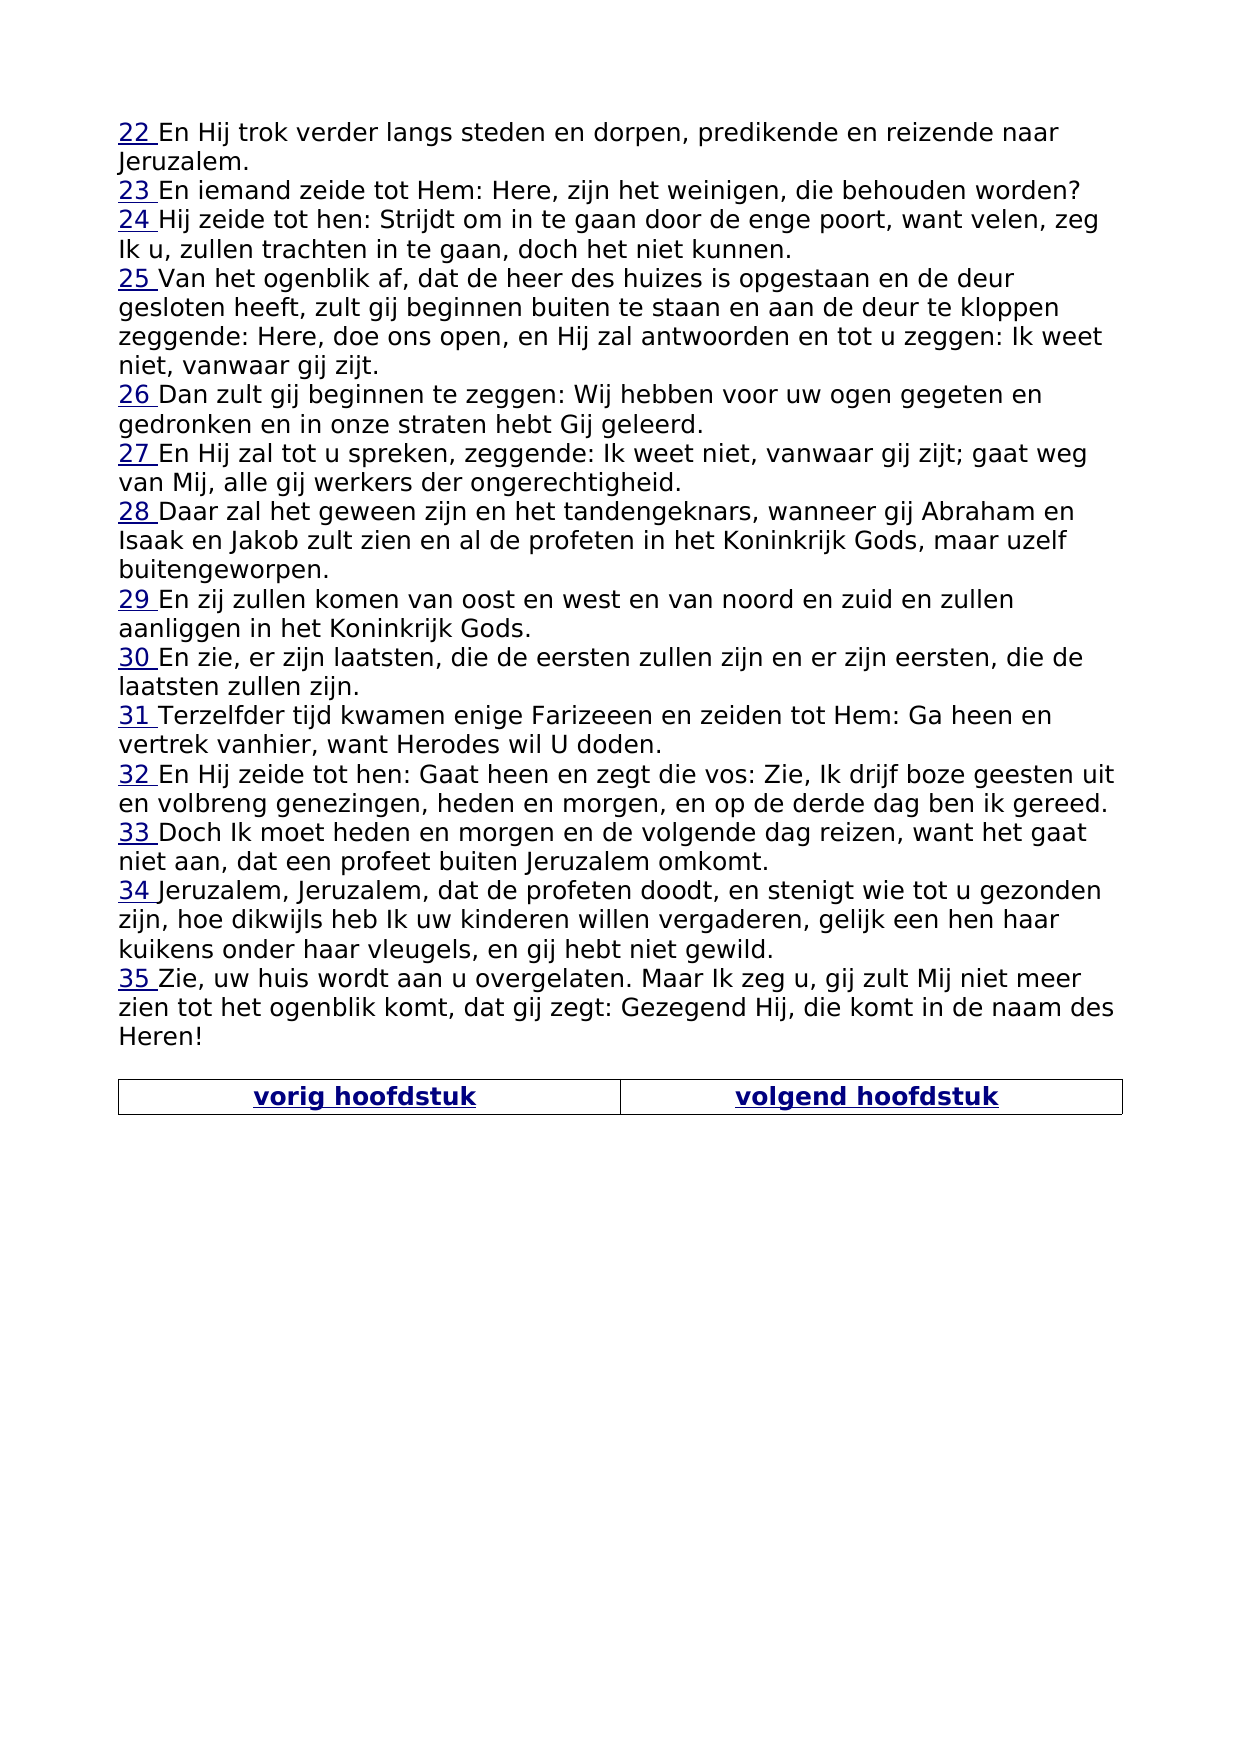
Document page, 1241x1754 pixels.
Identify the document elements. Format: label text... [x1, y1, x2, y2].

table_header vorig hoofdstuk [119, 1080, 620, 1114]
table_header volgend hoofdstuk [621, 1080, 1122, 1114]
text 22 En Hij trok verder langs steden en dorpen, predikende en reizende naar Jeruzalem. 23 En iemand zeide tot Hem: Here, zijn het weinigen, die behouden worden? 24 Hij zeide tot hen: Strijdt om in te gaan door de enge poort, want velen, zeg Ik u, zullen trachten in te gaan, doch het niet kunnen. 25 Van het ogenblik af, dat de heer des huizes is opgestaan en de deur gesloten heeft, zult gij beginnen buiten te staan en aan de deur te kloppen zeggende: Here, doe ons open, en Hij zal antwoorden en tot u zeggen: Ik weet niet, vanwaar gij zijt. 26 Dan zult gij beginnen te zeggen: Wij hebben voor uw ogen gegeten en gedronken en in onze straten hebt Gij geleerd. 27 En Hij zal tot u spreken, zeggende: Ik weet niet, vanwaar gij zijt; gaat weg van Mij, alle gij werkers der ongerechtigheid. 28 Daar zal het geween zijn en het tandengeknars, wanneer gij Abraham en Isaak en Jakob zult zien en al de profeten in het Koninkrijk Gods, maar uzelf buitengeworpen. 29 En zij zullen komen van oost en west en van noord en zuid en zullen aanliggen in het Koninkrijk Gods. 30 En zie, er zijn laatsten, die de eersten zullen zijn en er zijn eersten, die de laatsten zullen zijn. 31 Terzelfder tijd kwamen enige Farizeeen en zeiden tot Hem: Ga heen en vertrek vanhier, want Herodes wil U doden. 32 En Hij zeide tot hen: Gaat heen en zegt die vos: Zie, Ik drijf boze geesten uit en volbreng genezingen, heden en morgen, en op de derde dag ben ik gereed. 33 Doch Ik moet heden en morgen en de volgende dag reizen, want het gaat niet aan, dat een profeet buiten Jeruzalem omkomt. 34 Jeruzalem, Jeruzalem, dat de profeten doodt, en stenigt wie tot u gezonden zijn, hoe dikwijls heb Ik uw kinderen willen vergaderen, gelijk een hen haar kuikens onder haar vleugels, en gij hebt niet gewild. 35 Zie, uw huis wordt aan u overgelaten. Maar Ik zeg u, gij zult Mij niet meer zien tot het ogenblik komt, dat gij zegt: Gezegend Hij, die komt in de naam des Heren! [118, 118, 1122, 1051]
